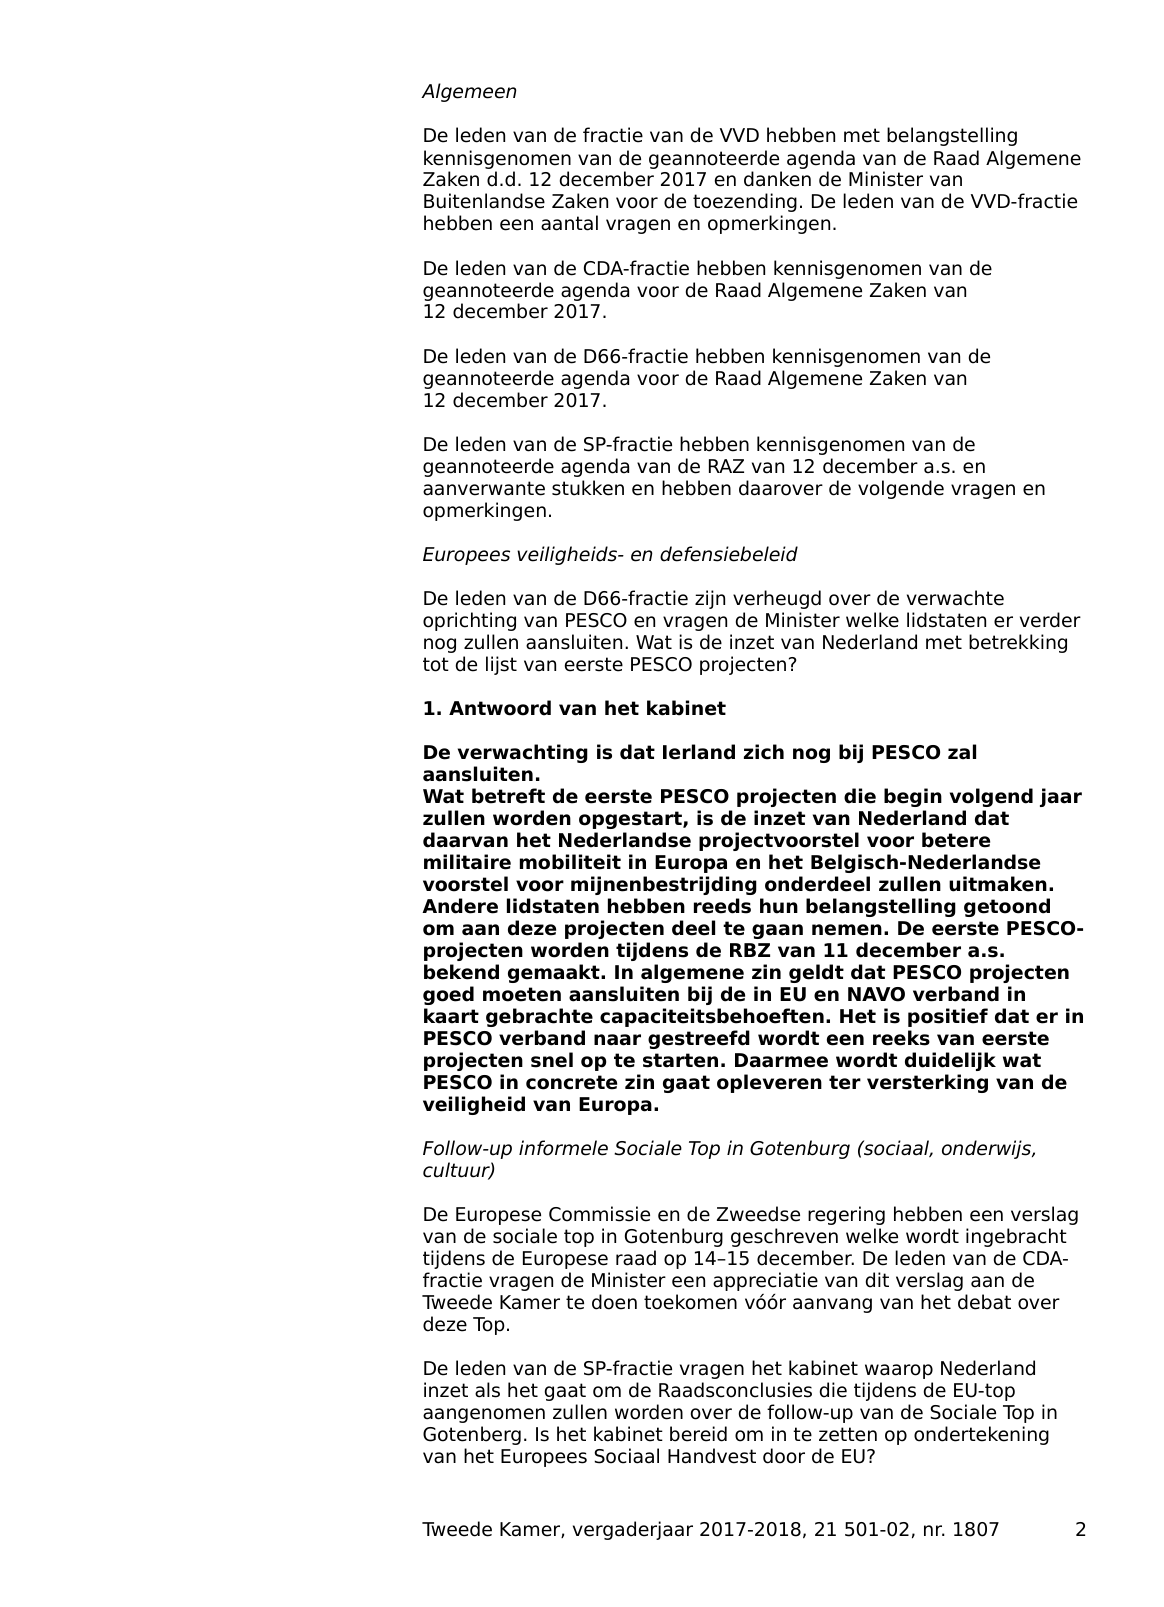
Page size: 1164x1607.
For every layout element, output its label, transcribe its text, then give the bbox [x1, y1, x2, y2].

text De leden van de SP-fractie hebben kennisgenomen van de geannoteerde agenda van de RAZ van 12 december a.s. en aanverwante stukken en hebben daarover de volgende vragen en opmerkingen. [422, 434, 1087, 522]
text De leden van de SP-fractie vragen het kabinet waarop Nederland inzet als het gaat om de Raadsconclusies die tijdens de EU-top aangenomen zullen worden over de follow-up van de Sociale Top in Gotenberg. Is het kabinet bereid om in te zetten op ondertekening van het Europees Sociaal Handvest door de EU? [422, 1358, 1087, 1468]
subtitle Europees veiligheids- en defensiebeleid [422, 544, 1087, 566]
subtitle 1. Antwoord van het kabinet [422, 698, 1087, 720]
text De leden van de fractie van de VVD hebben met belangstelling kennisgenomen van de geannoteerde agenda van de Raad Algemene Zaken d.d. 12 december 2017 en danken de Minister van Buitenlandse Zaken voor de toezending. De leden van de VVD-fractie hebben een aantal vragen en opmerkingen. [422, 125, 1087, 235]
text De Europese Commissie en de Zweedse regering hebben een verslag van de sociale top in Gotenburg geschreven welke wordt ingebracht tijdens de Europese raad op 14–15 december. De leden van de CDA-fractie vragen de Minister een appreciatie van dit verslag aan de Tweede Kamer te doen toekomen vóór aanvang van het debat over deze Top. [422, 1204, 1087, 1336]
text Wat betreft de eerste PESCO projecten die begin volgend jaar zullen worden opgestart, is de inzet van Nederland dat daarvan het Nederlandse projectvoorstel voor betere militaire mobiliteit in Europa en het Belgisch-Nederlandse voorstel voor mijnenbestrijding onderdeel zullen uitmaken. Andere lidstaten hebben reeds hun belangstelling getoond om aan deze projecten deel te gaan nemen. De eerste PESCO-projecten worden tijdens de RBZ van 11 december a.s. bekend gemaakt. In algemene zin geldt dat PESCO projecten goed moeten aansluiten bij de in EU en NAVO verband in kaart gebrachte capaciteitsbehoeften. Het is positief dat er in PESCO verband naar gestreefd wordt een reeks van eerste projecten snel op te starten. Daarmee wordt duidelijk wat PESCO in concrete zin gaat opleveren ter versterking van de veiligheid van Europa. [422, 786, 1087, 1116]
text De leden van de CDA-fractie hebben kennisgenomen van de geannoteerde agenda voor de Raad Algemene Zaken van 12 december 2017. [422, 257, 1087, 323]
subtitle Algemeen [422, 81, 1087, 103]
text De verwachting is dat Ierland zich nog bij PESCO zal aansluiten. [422, 742, 1087, 786]
text De leden van de D66-fractie zijn verheugd over de verwachte oprichting van PESCO en vragen de Minister welke lidstaten er verder nog zullen aansluiten. Wat is de inzet van Nederland met betrekking tot de lijst van eerste PESCO projecten? [422, 588, 1087, 676]
text De leden van de D66-fractie hebben kennisgenomen van de geannoteerde agenda voor de Raad Algemene Zaken van 12 december 2017. [422, 346, 1087, 412]
subtitle Follow-up informele Sociale Top in Gotenburg (sociaal, onderwijs, cultuur) [422, 1138, 1087, 1182]
